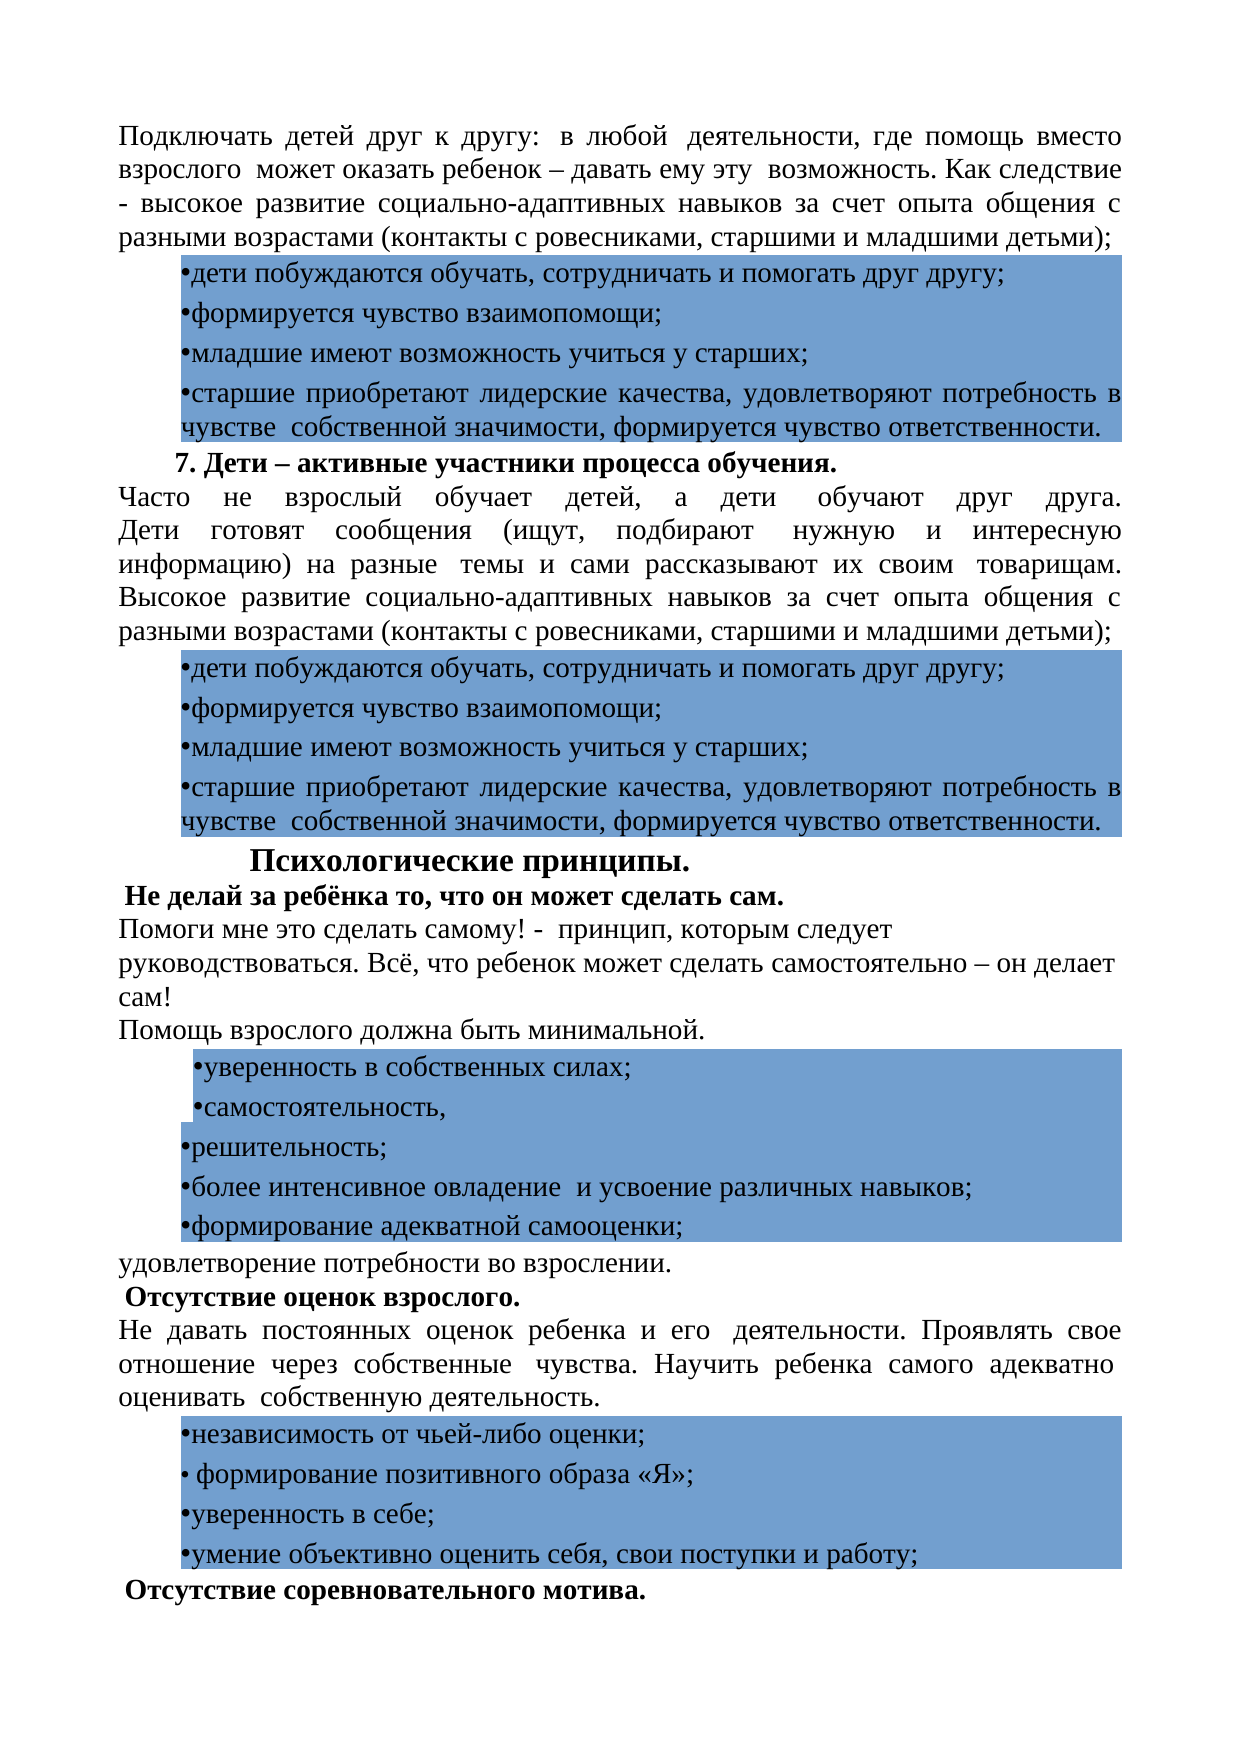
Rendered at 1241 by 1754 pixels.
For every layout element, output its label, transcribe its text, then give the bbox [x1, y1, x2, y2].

list формируется чувство взаимопомощи; [181, 690, 1122, 723]
list самостоятельность, [193, 1089, 1122, 1122]
text Помоги мне это сделать самому! - принцип, которым следует руководствоваться. Всё, что ребенок может сделать самостоятельно – он делает сам! Помощь взрослого должна быть минимальной. [118, 912, 1122, 1046]
list старшие приобретают лидерские качества, удовлетворяют потребность в чувстве собственной значимости, формируется чувство ответственности. [181, 375, 1122, 442]
list формирование позитивного образа «Я»; [181, 1456, 1122, 1489]
list умение объективно оценить себя, свои поступки и работу; [181, 1536, 1122, 1569]
list старшие приобретают лидерские качества, удовлетворяют потребность в чувстве собственной значимости, формируется чувство ответственности. [181, 769, 1122, 837]
text Отсутствие оценок взрослого. [118, 1279, 1122, 1312]
text Подключать детей друг к другу: в любой деятельности, где помощь вместо взрослого может оказать ребенок – давать ему эту возможность. Как следствие - высокое развитие социально-адаптивных навыков за счет опыта общения с разными возрастами (контакты с ровесниками, старшими и младшими детьми); [118, 118, 1122, 252]
list формирование адекватной самооценки; [181, 1208, 1122, 1242]
list уверенность в себе; [181, 1496, 1122, 1529]
list дети побуждаются обучать, сотрудничать и помогать друг другу; [181, 650, 1122, 683]
text Отсутствие соревновательного мотива. [118, 1572, 1122, 1606]
list дети побуждаются обучать, сотрудничать и помогать друг другу; [181, 255, 1122, 289]
text Психологические принципы. [118, 840, 1122, 878]
text 7. Дети – активные участники процесса обучения. [118, 445, 1122, 479]
list младшие имеют возможность учиться у старших; [181, 729, 1122, 763]
list формируется чувство взаимопомощи; [181, 295, 1122, 329]
list младшие имеют возможность учиться у старших; [181, 335, 1122, 369]
list независимость от чьей-либо оценки; [181, 1416, 1122, 1450]
text удовлетворение потребности во взрослении. [118, 1245, 1122, 1279]
list уверенность в собственных силах; [193, 1049, 1122, 1083]
text Часто не взрослый обучает детей, а дети обучают друг друга. Дети готовят сообщения (ищут, подбирают нужную и интересную информацию) на разные темы и сами рассказывают их своим товарищам. Высокое развитие социально-адаптивных навыков за счет опыта общения с разными возрастами (контакты с ровесниками, старшими и младшими детьми); [118, 479, 1122, 647]
list решительность; [181, 1129, 1122, 1162]
text Не делай за ребёнка то, что он может сделать сам. [118, 878, 1122, 912]
text Не давать постоянных оценок ребенка и его деятельности. Проявлять свое отношение через собственные чувства. Научить ребенка самого адекватно оценивать собственную деятельность. [118, 1312, 1122, 1413]
list более интенсивное овладение и усвоение различных навыков; [181, 1169, 1122, 1202]
